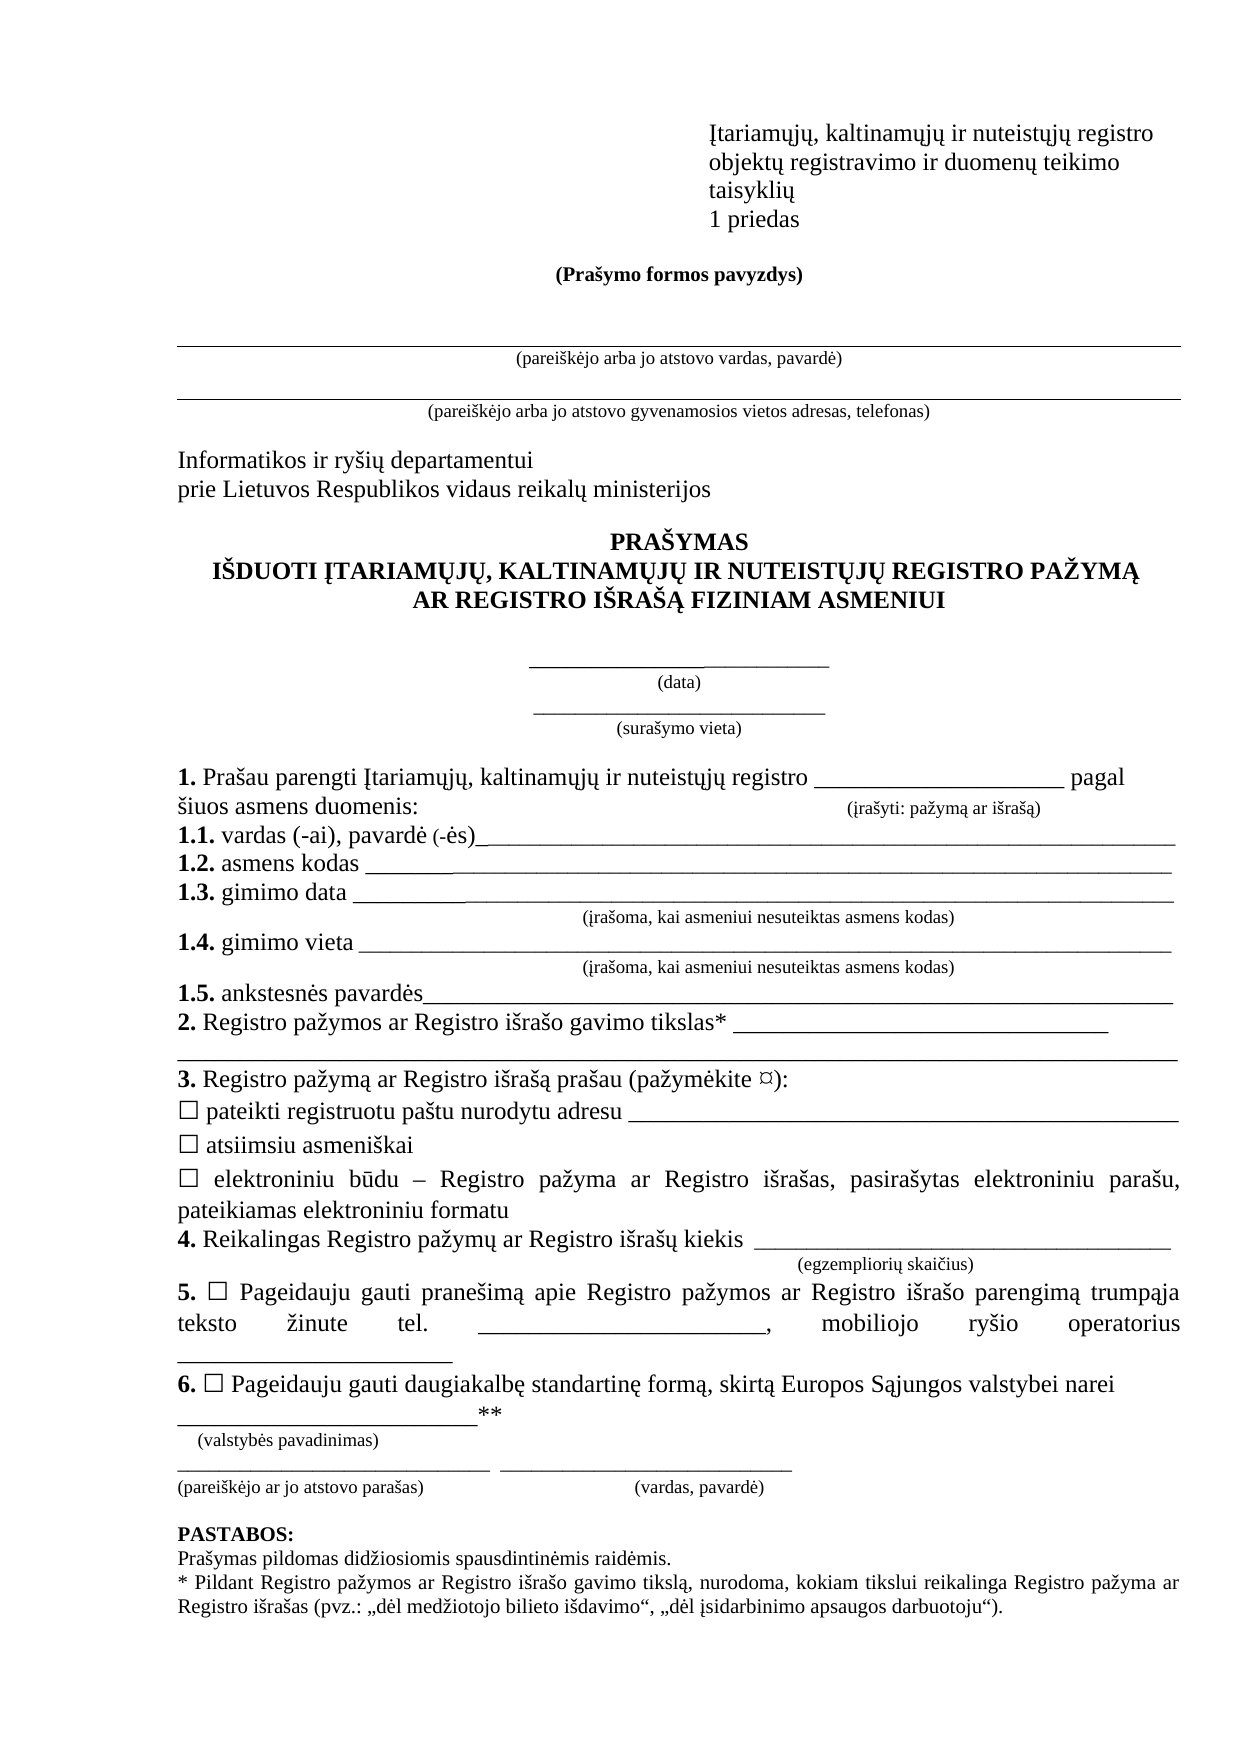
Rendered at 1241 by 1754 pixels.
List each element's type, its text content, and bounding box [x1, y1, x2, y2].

text ____________________________ [177, 692, 1181, 717]
text 1.3. gimimo data _____________________________________________________________________________ [177, 877, 1181, 906]
text ☐ elektroniniu būdu – Registro pažyma ar Registro išrašas, pasirašytas elektroniniu parašu, pateikiamas elektroniniu formatu [177, 1161, 1181, 1224]
text 1. Prašau parengti Įtariamųjų, kaltinamųjų ir nuteistųjų registro ____________________ pagal [177, 762, 1181, 791]
text (įrašoma, kai asmeniui nesuteiktas asmens kodas) [447, 906, 1181, 927]
text (pareiškėjo ar jo atstovo parašas) (vardas, pavardė) [177, 1474, 1181, 1498]
text Prašymas pildomas didžiosiomis spausdintinėmis raidėmis. [177, 1546, 1181, 1570]
text šiuos asmens duomenis: (įrašyti: pažymą ar išrašą) [177, 791, 1181, 820]
text 1 priedas [709, 204, 1181, 233]
text 4. Reikalingas Registro pažymų ar Registro išrašų kiekis ________________________________________ [177, 1224, 1181, 1252]
text 3. Registro pažymą ar Registro išrašą prašau (pažymėkite ): [177, 1064, 1181, 1093]
text PASTABOS: [177, 1522, 1181, 1546]
text 1.1. vardas (-ai), pavardė (-ės)___________________________________________________________________ [177, 820, 1181, 848]
text Informatikos ir ryšių departamentui [177, 446, 1181, 474]
text (pareiškėjo arba jo atstovo gyvenamosios vietos adresas, telefonas) [177, 400, 1181, 422]
text ________________________________________________________________________________ [177, 1035, 1181, 1064]
text 1.2. asmens kodas ____________________________________________________________________________ [177, 848, 1181, 877]
text 5. ☐ Pageidauju gauti pranešimą apie Registro pažymos ar Registro išrašo parengimą trumpąja teksto žinute tel. _______________________, mobiliojo ryšio operatorius ______________________ [177, 1274, 1181, 1366]
text ☐ pateikti registruotu paštu nurodytu adresu ____________________________________________ [177, 1093, 1181, 1127]
text AR REGISTRO IŠRAŠĄ FIZINIAM ASMENIUI [177, 585, 1181, 613]
text (data) [177, 671, 1181, 692]
text __________________________ [177, 642, 1181, 671]
text ☐ atsiimsiu asmeniškai [177, 1127, 1181, 1161]
text 1.4. gimimo vieta ______________________________________________________________________________ [177, 927, 1181, 956]
text ________________________** [177, 1400, 1181, 1428]
text (egzempliorių skaičius) [177, 1252, 1181, 1274]
text (pareiškėjo arba jo atstovo vardas, pavardė) [177, 347, 1181, 368]
text (Prašymo formos pavyzdys) [177, 262, 1181, 286]
text 6. ☐ Pageidauju gauti daugiakalbę standartinę formą, skirtą Europos Sąjungos valstybei narei [177, 1366, 1181, 1400]
text IŠDUOTI ĮTARIAMŲJŲ, KALTINAMŲJŲ IR NUTEISTŲJŲ REGISTRO PAŽYMĄ [177, 556, 1181, 585]
text (valstybės pavadinimas) [177, 1428, 1181, 1450]
text ______________________________ ____________________________ [177, 1450, 1181, 1474]
text (įrašoma, kai asmeniui nesuteiktas asmens kodas) [447, 956, 1181, 978]
text objektų registravimo ir duomenų teikimo [709, 147, 1181, 176]
text 1.5. ankstesnės pavardės____________________________________________________________ [177, 978, 1181, 1007]
text (surašymo vieta) [177, 717, 1181, 738]
text PRAŠYMAS [177, 527, 1181, 556]
text 2. Registro pažymos ar Registro išrašo gavimo tikslas* ______________________________ [177, 1007, 1181, 1035]
text Įtariamųjų, kaltinamųjų ir nuteistųjų registro [709, 118, 1181, 147]
text * Pildant Registro pažymos ar Registro išrašo gavimo tikslą, nurodoma, kokiam tikslui reikalinga Registro pažyma ar Registro išrašas (pvz.: „dėl medžiotojo bilieto išdavimo“, „dėl įsidarbinimo apsaugos darbuotoju“). [177, 1570, 1181, 1618]
text prie Lietuvos Respublikos vidaus reikalų ministerijos [177, 474, 1181, 503]
text taisyklių [709, 176, 1181, 204]
